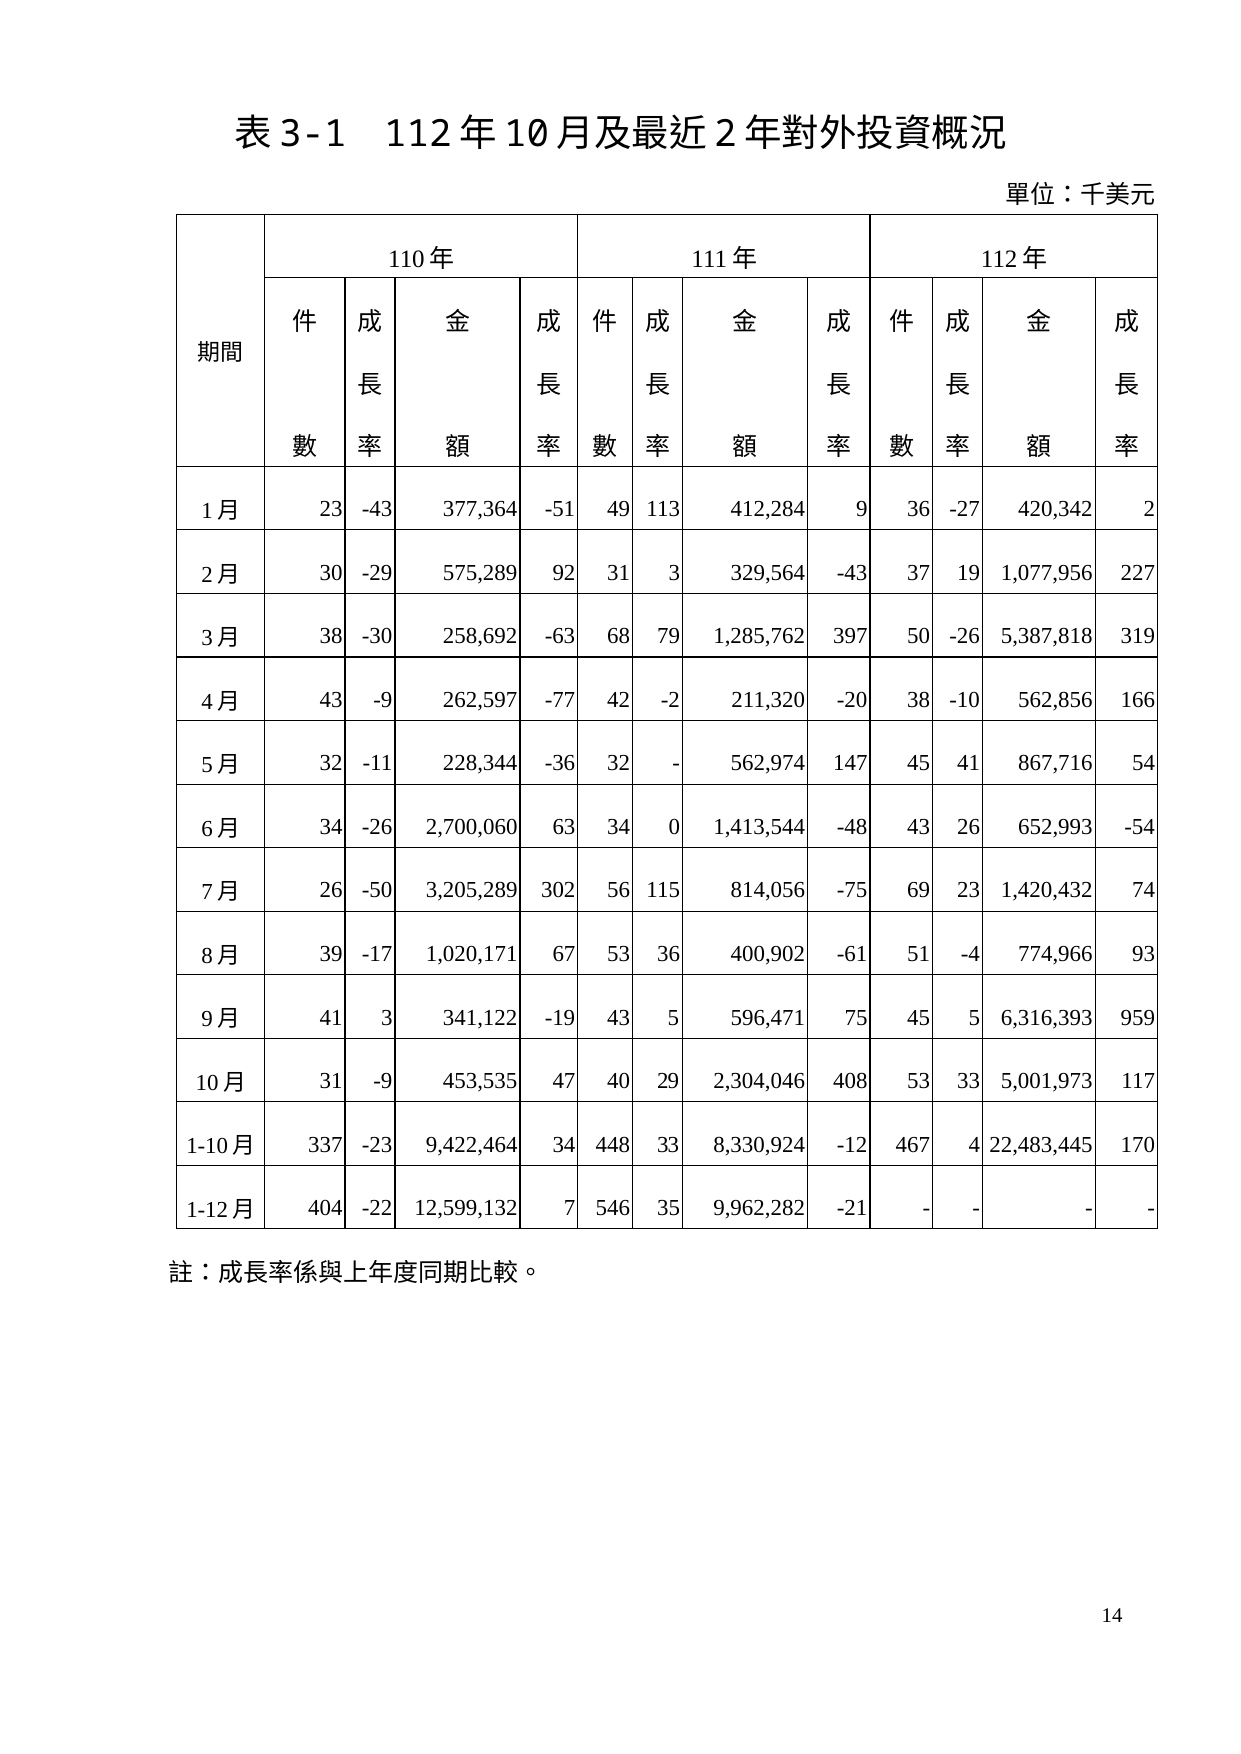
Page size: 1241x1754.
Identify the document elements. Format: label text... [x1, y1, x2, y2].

table_cell 1,413,544 [683, 785, 807, 847]
table_cell -22 [346, 1166, 394, 1228]
table_cell 6月 [177, 785, 264, 847]
table_cell 32 [265, 721, 344, 783]
table_cell -4 [933, 912, 982, 974]
table_cell -43 [346, 467, 394, 529]
table_cell 867,716 [983, 721, 1095, 783]
table_cell 166 [1096, 658, 1157, 720]
table_cell -50 [346, 848, 394, 911]
table_cell 377,364 [396, 467, 519, 529]
table_cell 1-10月 [177, 1102, 264, 1165]
table_header [578, 151, 870, 214]
table_cell 448 [578, 1102, 632, 1165]
table_cell -12 [808, 1102, 869, 1165]
table_cell 33 [933, 1039, 982, 1101]
table_cell -20 [808, 658, 869, 720]
table_cell 147 [808, 721, 869, 783]
table_cell 19 [933, 530, 982, 593]
table_cell 34 [578, 785, 632, 847]
table_cell 2,700,060 [396, 785, 519, 847]
table_cell 112年 [871, 215, 1157, 277]
table_cell 9,422,464 [396, 1102, 519, 1165]
table_cell 111年 [578, 215, 869, 277]
table_cell 9月 [177, 975, 264, 1038]
table_cell 959 [1096, 975, 1157, 1038]
table_cell 26 [933, 785, 982, 847]
text 註：成長率係與上年度同期比較。 [118, 1229, 1122, 1292]
table_cell 件 數 [578, 278, 632, 466]
table_cell 652,993 [983, 785, 1095, 847]
table_cell 成 長 率 [521, 278, 577, 466]
table_cell 成 長 率 [633, 278, 682, 466]
table_cell 34 [521, 1102, 577, 1165]
table_cell 2 [1096, 467, 1157, 529]
table_cell -10 [933, 658, 982, 720]
table_cell 3 [633, 530, 682, 593]
table_cell 93 [1096, 912, 1157, 974]
table_cell - [633, 721, 682, 783]
table_cell 金 額 [683, 278, 807, 466]
table_cell 92 [521, 530, 577, 593]
table_cell 420,342 [983, 467, 1095, 529]
table_cell 8月 [177, 912, 264, 974]
table_cell 件 數 [871, 278, 932, 466]
table_cell 412,284 [683, 467, 807, 529]
table_cell 3,205,289 [396, 848, 519, 911]
table_cell 成 長 率 [1096, 278, 1157, 466]
table_cell 228,344 [396, 721, 519, 783]
table_cell -36 [521, 721, 577, 783]
table_cell 63 [521, 785, 577, 847]
table_cell 337 [265, 1102, 344, 1165]
table_cell -54 [1096, 785, 1157, 847]
table_cell -11 [346, 721, 394, 783]
table_cell 113 [633, 467, 682, 529]
table_cell 5 [933, 975, 982, 1038]
table_cell 262,597 [396, 658, 519, 720]
table_cell 53 [871, 1039, 932, 1101]
table_cell -61 [808, 912, 869, 974]
table_cell 23 [265, 467, 344, 529]
table_cell -27 [933, 467, 982, 529]
table_cell 575,289 [396, 530, 519, 593]
table_cell 5月 [177, 721, 264, 783]
table_cell - [933, 1166, 982, 1228]
table_cell 47 [521, 1039, 577, 1101]
table_cell 54 [1096, 721, 1157, 783]
table_cell 9 [808, 467, 869, 529]
table_cell 562,856 [983, 658, 1095, 720]
table_cell -23 [346, 1102, 394, 1165]
table_cell 37 [871, 530, 932, 593]
table_cell 211,320 [683, 658, 807, 720]
table_cell 1-12月 [177, 1166, 264, 1228]
table_cell 3月 [177, 594, 264, 656]
table_cell 41 [265, 975, 344, 1038]
table_cell 43 [871, 785, 932, 847]
table_cell 4月 [177, 658, 264, 720]
table_cell 51 [871, 912, 932, 974]
table_cell -19 [521, 975, 577, 1038]
table_cell 79 [633, 594, 682, 656]
table_cell 115 [633, 848, 682, 911]
table_cell 467 [871, 1102, 932, 1165]
table_cell 49 [578, 467, 632, 529]
table_cell 12,599,132 [396, 1166, 519, 1228]
table_cell 546 [578, 1166, 632, 1228]
table_cell 5 [633, 975, 682, 1038]
table_cell 404 [265, 1166, 344, 1228]
table_cell 302 [521, 848, 577, 911]
table_cell 42 [578, 658, 632, 720]
table_cell 金 額 [983, 278, 1095, 466]
table_cell 258,692 [396, 594, 519, 656]
table_cell 50 [871, 594, 932, 656]
table_cell 8,330,924 [683, 1102, 807, 1165]
table_cell 814,056 [683, 848, 807, 911]
table_header [177, 151, 578, 214]
table_cell 31 [265, 1039, 344, 1101]
table_cell -26 [933, 594, 982, 656]
table_cell 件 數 [265, 278, 344, 466]
table_cell 1,420,432 [983, 848, 1095, 911]
table_cell 成 長 率 [346, 278, 394, 466]
table_cell 金 額 [396, 278, 519, 466]
table_cell -9 [346, 658, 394, 720]
table_cell 38 [871, 658, 932, 720]
table_cell 117 [1096, 1039, 1157, 1101]
table_cell 43 [265, 658, 344, 720]
table_cell 36 [633, 912, 682, 974]
table_cell 39 [265, 912, 344, 974]
table_cell - [1096, 1166, 1157, 1228]
table_cell 319 [1096, 594, 1157, 656]
table_cell 7月 [177, 848, 264, 911]
table_cell 36 [871, 467, 932, 529]
table_cell 7 [521, 1166, 577, 1228]
table_cell 75 [808, 975, 869, 1038]
table_cell 1,077,956 [983, 530, 1095, 593]
table_cell 10月 [177, 1039, 264, 1101]
table_cell 56 [578, 848, 632, 911]
table_cell 32 [578, 721, 632, 783]
table_header 單位：千美元 [870, 151, 1157, 214]
table_cell -51 [521, 467, 577, 529]
table_cell -26 [346, 785, 394, 847]
table_cell 110年 [265, 215, 577, 277]
table_cell 6,316,393 [983, 975, 1095, 1038]
table_cell 53 [578, 912, 632, 974]
table_cell 43 [578, 975, 632, 1038]
table_cell 453,535 [396, 1039, 519, 1101]
table_cell 1,020,171 [396, 912, 519, 974]
table_cell - [871, 1166, 932, 1228]
table_cell 23 [933, 848, 982, 911]
table_cell -9 [346, 1039, 394, 1101]
table_cell 22,483,445 [983, 1102, 1095, 1165]
table_cell - [983, 1166, 1095, 1228]
table_cell 31 [578, 530, 632, 593]
table_cell 9,962,282 [683, 1166, 807, 1228]
table_cell 45 [871, 975, 932, 1038]
table_cell 期間 [177, 215, 264, 466]
table_cell 26 [265, 848, 344, 911]
table_cell 1,285,762 [683, 594, 807, 656]
table_cell -48 [808, 785, 869, 847]
table_cell 40 [578, 1039, 632, 1101]
table_cell 3 [346, 975, 394, 1038]
table_cell -77 [521, 658, 577, 720]
table_cell 227 [1096, 530, 1157, 593]
table_cell 成 長 率 [933, 278, 982, 466]
table_cell 69 [871, 848, 932, 911]
table_cell 397 [808, 594, 869, 656]
table_cell -43 [808, 530, 869, 593]
table_cell -17 [346, 912, 394, 974]
table_cell 341,122 [396, 975, 519, 1038]
table_cell 2月 [177, 530, 264, 593]
table_cell 成 長 率 [808, 278, 869, 466]
table_cell -30 [346, 594, 394, 656]
table_cell 29 [633, 1039, 682, 1101]
table_cell 68 [578, 594, 632, 656]
table_cell 33 [633, 1102, 682, 1165]
table_cell 45 [871, 721, 932, 783]
table_cell 0 [633, 785, 682, 847]
table_cell 67 [521, 912, 577, 974]
table_cell 596,471 [683, 975, 807, 1038]
table_cell 408 [808, 1039, 869, 1101]
table_cell -21 [808, 1166, 869, 1228]
table_cell 5,001,973 [983, 1039, 1095, 1101]
table_cell 30 [265, 530, 344, 593]
table_cell 35 [633, 1166, 682, 1228]
table_cell 170 [1096, 1102, 1157, 1165]
table_cell 41 [933, 721, 982, 783]
table_cell -29 [346, 530, 394, 593]
text 表3-1 112年10月及最近2年對外投資概況 [118, 89, 1122, 151]
table_cell 2,304,046 [683, 1039, 807, 1101]
table_cell 5,387,818 [983, 594, 1095, 656]
table_cell -75 [808, 848, 869, 911]
table_cell 1月 [177, 467, 264, 529]
table_cell 74 [1096, 848, 1157, 911]
table_cell 400,902 [683, 912, 807, 974]
table_cell 4 [933, 1102, 982, 1165]
table_cell 774,966 [983, 912, 1095, 974]
table_cell -63 [521, 594, 577, 656]
table_cell 562,974 [683, 721, 807, 783]
table_cell 38 [265, 594, 344, 656]
table_cell 329,564 [683, 530, 807, 593]
table_cell -2 [633, 658, 682, 720]
table_cell 34 [265, 785, 344, 847]
